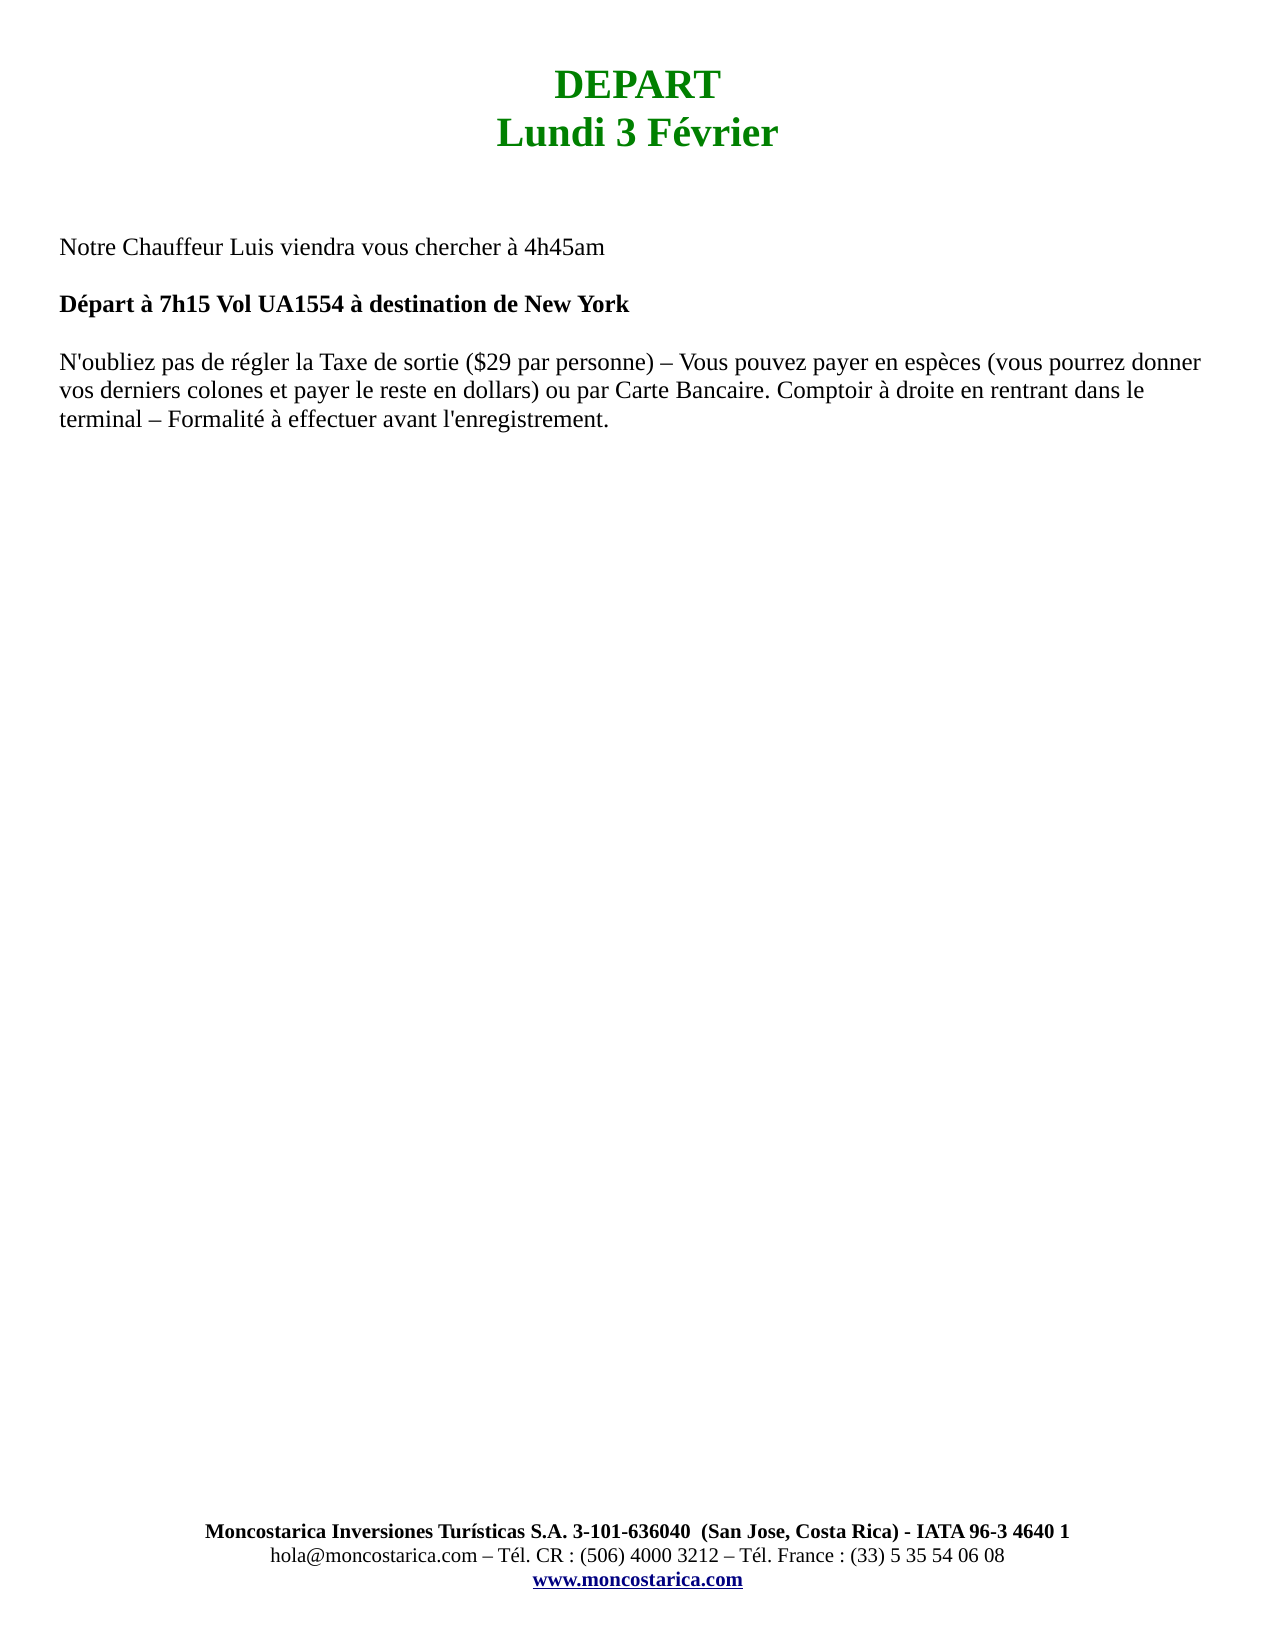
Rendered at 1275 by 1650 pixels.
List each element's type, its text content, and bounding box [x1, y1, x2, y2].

text Notre Chauffeur Luis viendra vous chercher à 4h45am [59, 232, 1216, 260]
text DEPART [59, 59, 1216, 107]
text Départ à 7h15 Vol UA1554 à destination de New York [59, 289, 1216, 318]
text Lundi 3 Février [59, 107, 1216, 155]
text N'oubliez pas de régler la Taxe de sortie ($29 par personne) – Vous pouvez payer en espèces (vous pourrez donner vos derniers colones et payer le reste en dollars) ou par Carte Bancaire. Comptoir à droite en rentrant dans le terminal – Formalité à effectuer avant l'enregistrement. [59, 347, 1216, 433]
